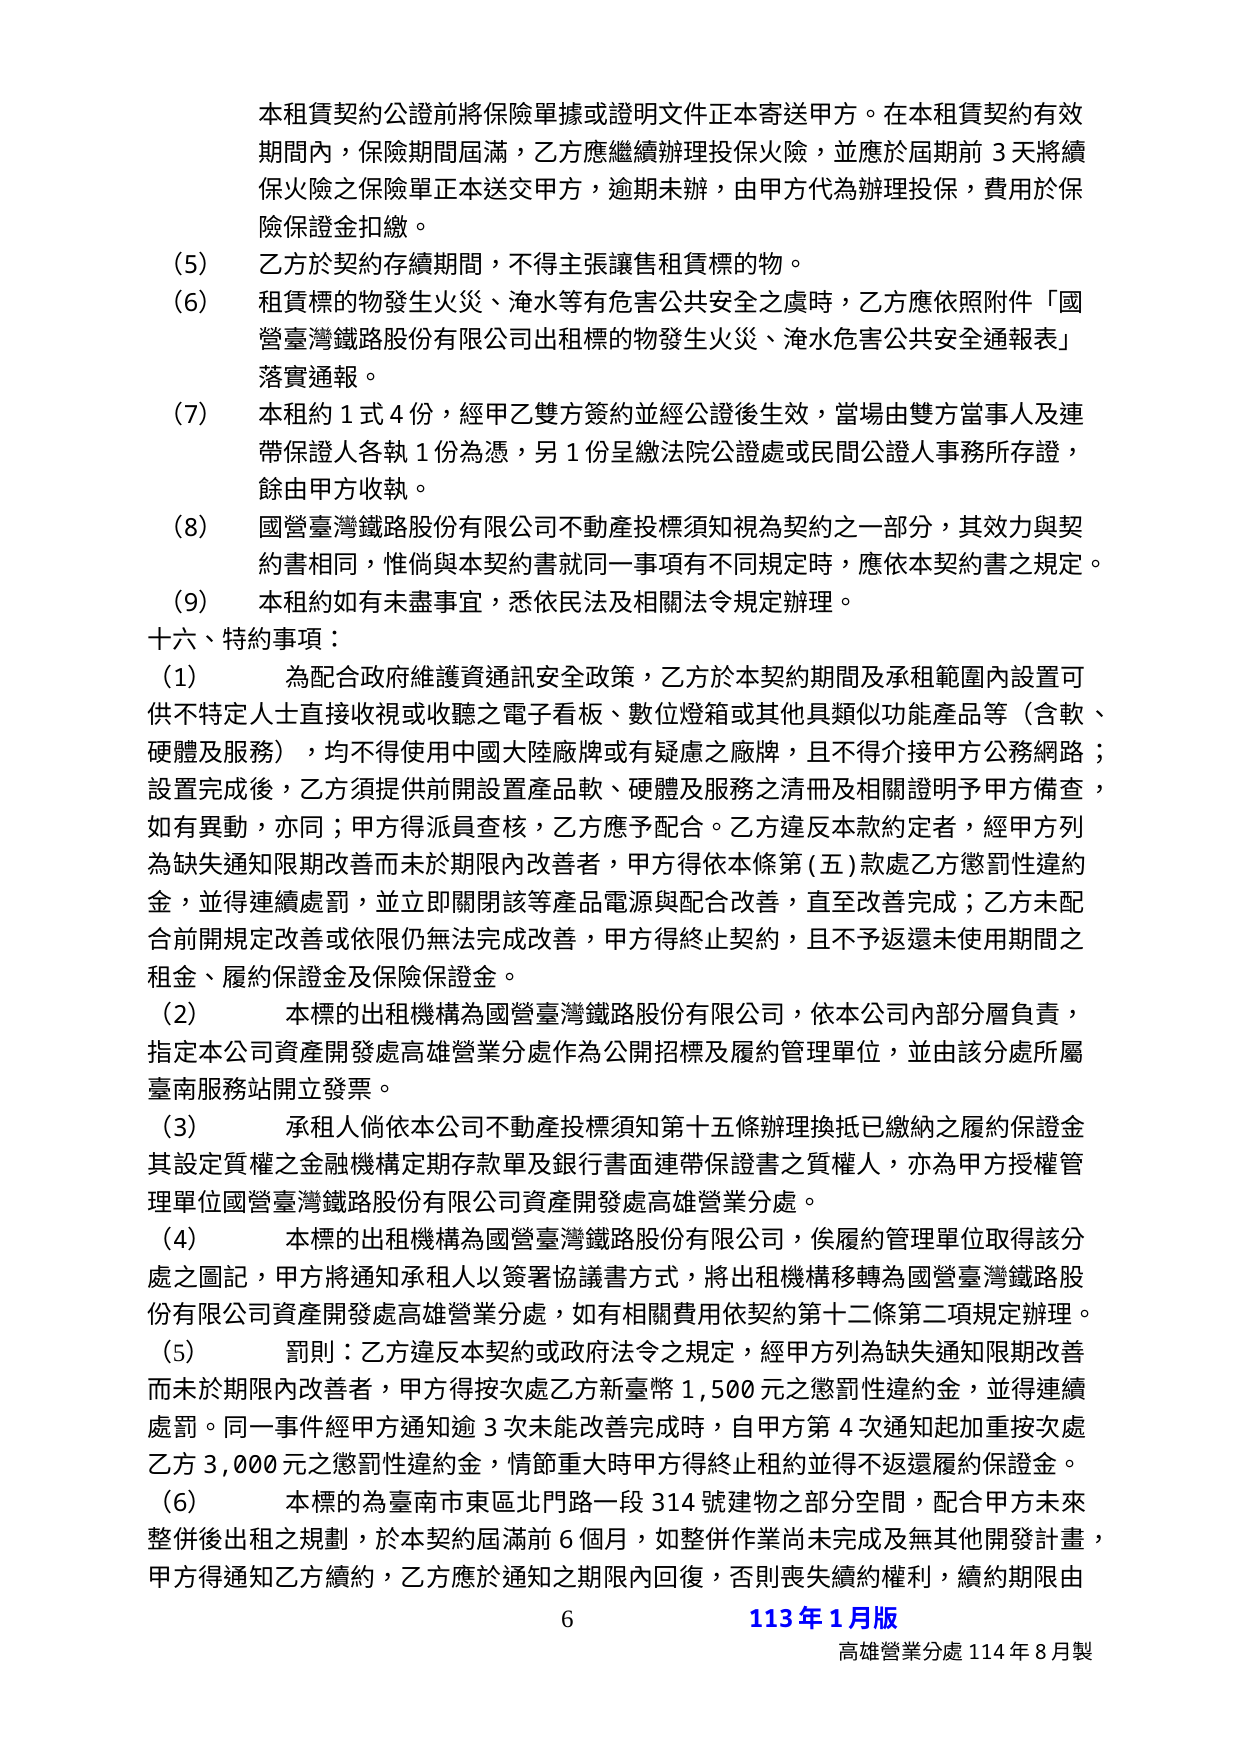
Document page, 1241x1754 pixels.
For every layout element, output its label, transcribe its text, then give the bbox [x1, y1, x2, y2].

list 本標的出租機構為國營臺灣鐵路股份有限公司，依本公司內部分層負責，指定本公司資產開發處高雄營業分處作為公開招標及履約管理單位，並由該分處所屬臺南服務站開立發票。 [148, 994, 1087, 1106]
list 本租約1式4份，經甲乙雙方簽約並經公證後生效，當場由雙方當事人及連帶保證人各執1份為憑，另1份呈繳法院公證處或民間公證人事務所存證，餘由甲方收執。 [158, 394, 1087, 506]
list 本標的為臺南市東區北門路一段314號建物之部分空間，配合甲方未來整併後出租之規劃，於本契約屆滿前6個月，如整併作業尚未完成及無其他開發計畫，甲方得通知乙方續約，乙方應於通知之期限內回復，否則喪失續約權利，續約期限由甲方指定，惟原則不超過2年，且續約期間之租金仍維持原約之租金。 [148, 1481, 1087, 1594]
list 租賃標的物發生火災、淹水等有危害公共安全之虞時，乙方應依照附件「國營臺灣鐵路股份有限公司出租標的物發生火災、淹水危害公共安全通報表」落實通報。 [158, 281, 1087, 394]
list 國營臺灣鐵路股份有限公司不動產投標須知視為契約之一部分，其效力與契約書相同，惟倘與本契約書就同一事項有不同規定時，應依本契約書之規定。 [158, 506, 1087, 581]
list 乙方於契約存續期間，不得主張讓售租賃標的物。 [158, 244, 1087, 281]
list 為配合政府維護資通訊安全政策，乙方於本契約期間及承租範圍內設置可供不特定人士直接收視或收聽之電子看板、數位燈箱或其他具類似功能產品等（含軟、硬體及服務），均不得使用中國大陸廠牌或有疑慮之廠牌，且不得介接甲方公務網路；設置完成後，乙方須提供前開設置產品軟、硬體及服務之清冊及相關證明予甲方備查，如有異動，亦同；甲方得派員查核，乙方應予配合。乙方違反本款約定者，經甲方列為缺失通知限期改善而未於期限內改善者，甲方得依本條第(五)款處乙方懲罰性違約金，並得連續處罰，並立即關閉該等產品電源與配合改善，直至改善完成；乙方未配合前開規定改善或依限仍無法完成改善，甲方得終止契約，且不予返還未使用期間之租金、履約保證金及保險保證金。 [148, 656, 1087, 994]
list 承租人倘依本公司不動產投標須知第十五條辦理換抵已繳納之履約保證金，其設定質權之金融機構定期存款單及銀行書面連帶保證書之質權人，亦為甲方授權管理單位國營臺灣鐵路股份有限公司資產開發處高雄營業分處。 [148, 1106, 1087, 1219]
list 本租賃契約公證前將保險單據或證明文件正本寄送甲方。在本租賃契約有效期間內，保險期間屆滿，乙方應繼續辦理投保火險，並應於屆期前3天將續保火險之保險單正本送交甲方，逾期未辦，由甲方代為辦理投保，費用於保險保證金扣繳。 [158, 94, 1087, 244]
list 本租約如有未盡事宜，悉依民法及相關法令規定辦理。 [158, 581, 1087, 619]
text 十六、特約事項： [148, 619, 1092, 656]
list 罰則：乙方違反本契約或政府法令之規定，經甲方列為缺失通知限期改善而未於期限內改善者，甲方得按次處乙方新臺幣1,500元之懲罰性違約金，並得連續處罰。同一事件經甲方通知逾3次未能改善完成時，自甲方第4次通知起加重按次處乙方3,000元之懲罰性違約金，情節重大時甲方得終止租約並得不返還履約保證金。 [148, 1331, 1087, 1481]
list 本標的出租機構為國營臺灣鐵路股份有限公司，俟履約管理單位取得該分處之圖記，甲方將通知承租人以簽署協議書方式，將出租機構移轉為國營臺灣鐵路股份有限公司資產開發處高雄營業分處，如有相關費用依契約第十二條第二項規定辦理。 [148, 1219, 1087, 1331]
